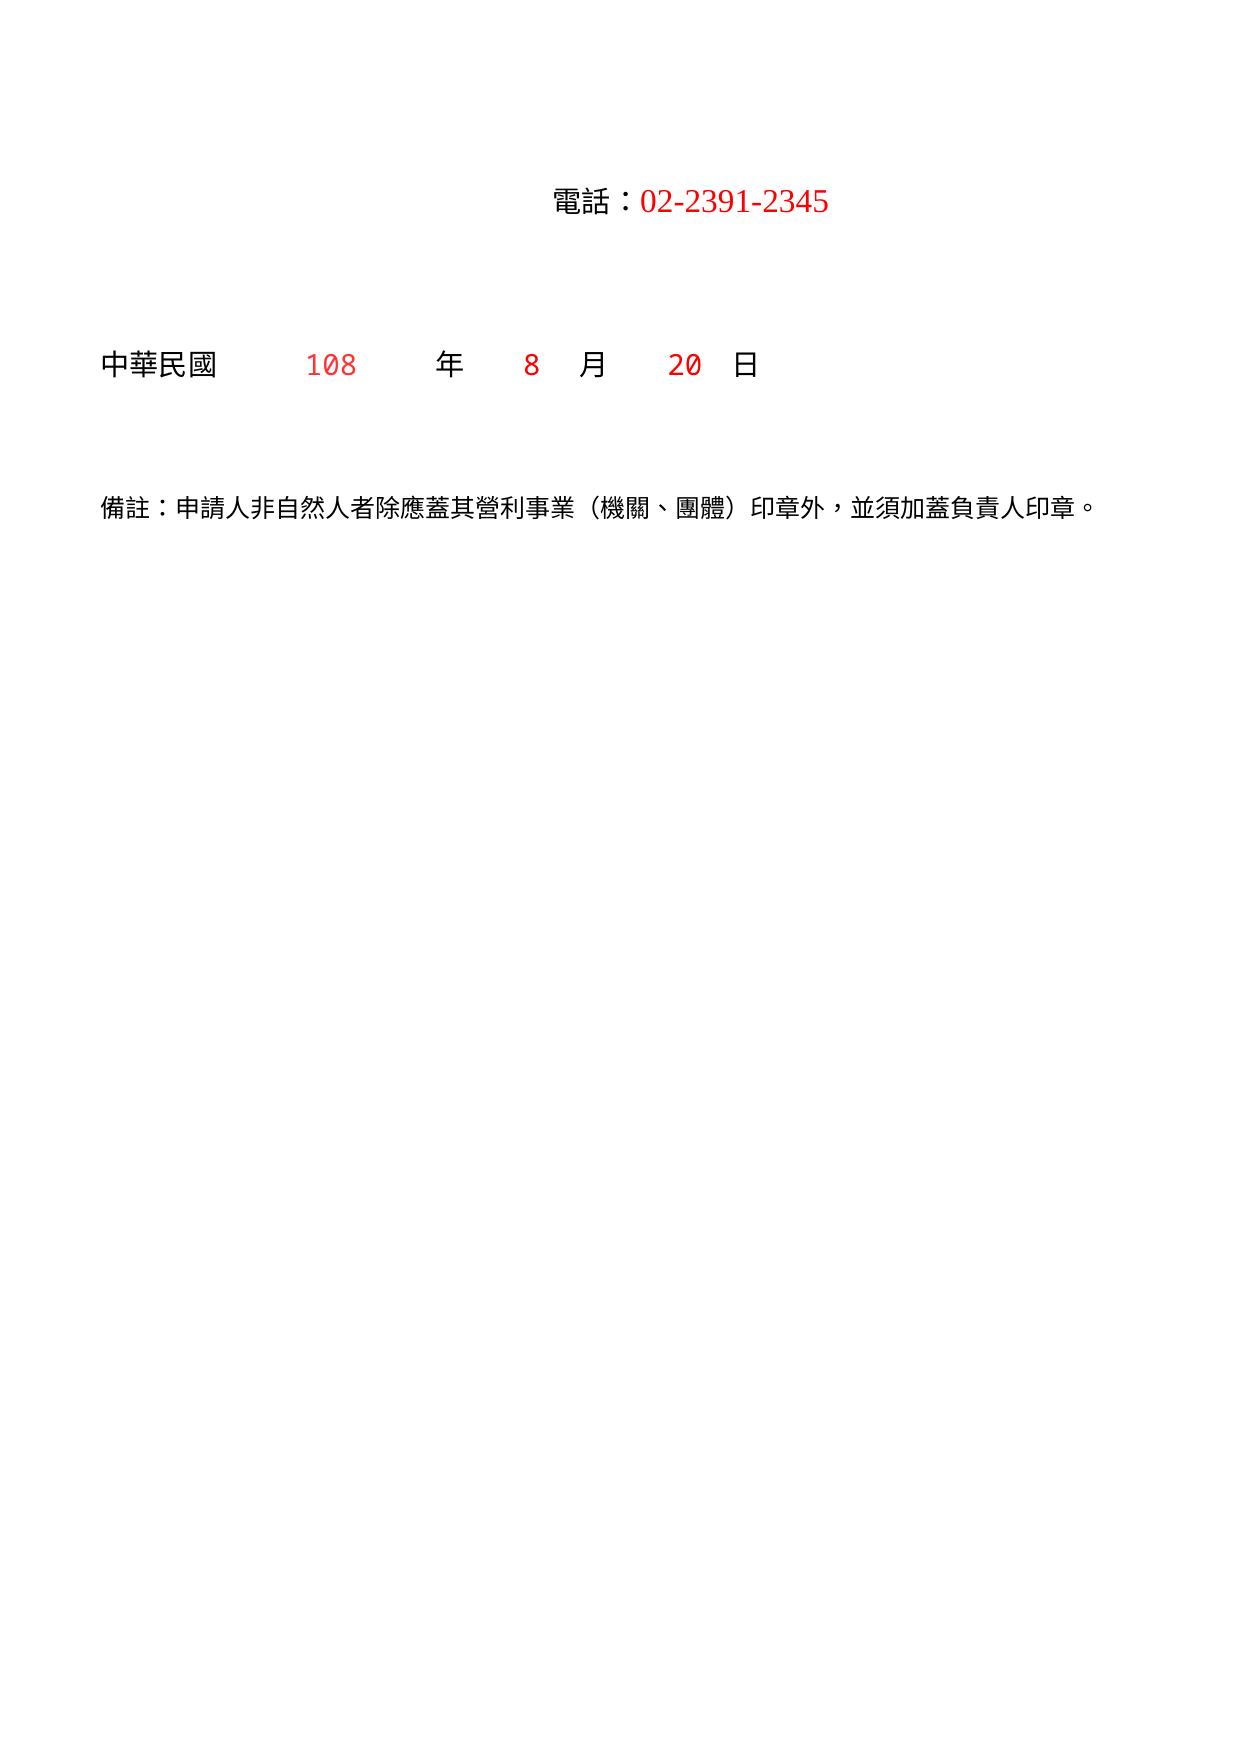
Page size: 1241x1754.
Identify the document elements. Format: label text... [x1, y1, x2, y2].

text 電話：02-2391-2345 [100, 158, 1140, 221]
text 備註：申請人非自然人者除應蓋其營利事業（機關、團體）印章外，並須加蓋負責人印章。 [100, 464, 1140, 527]
text 中華民國 108 年 8 月 20 日 [100, 321, 1140, 383]
